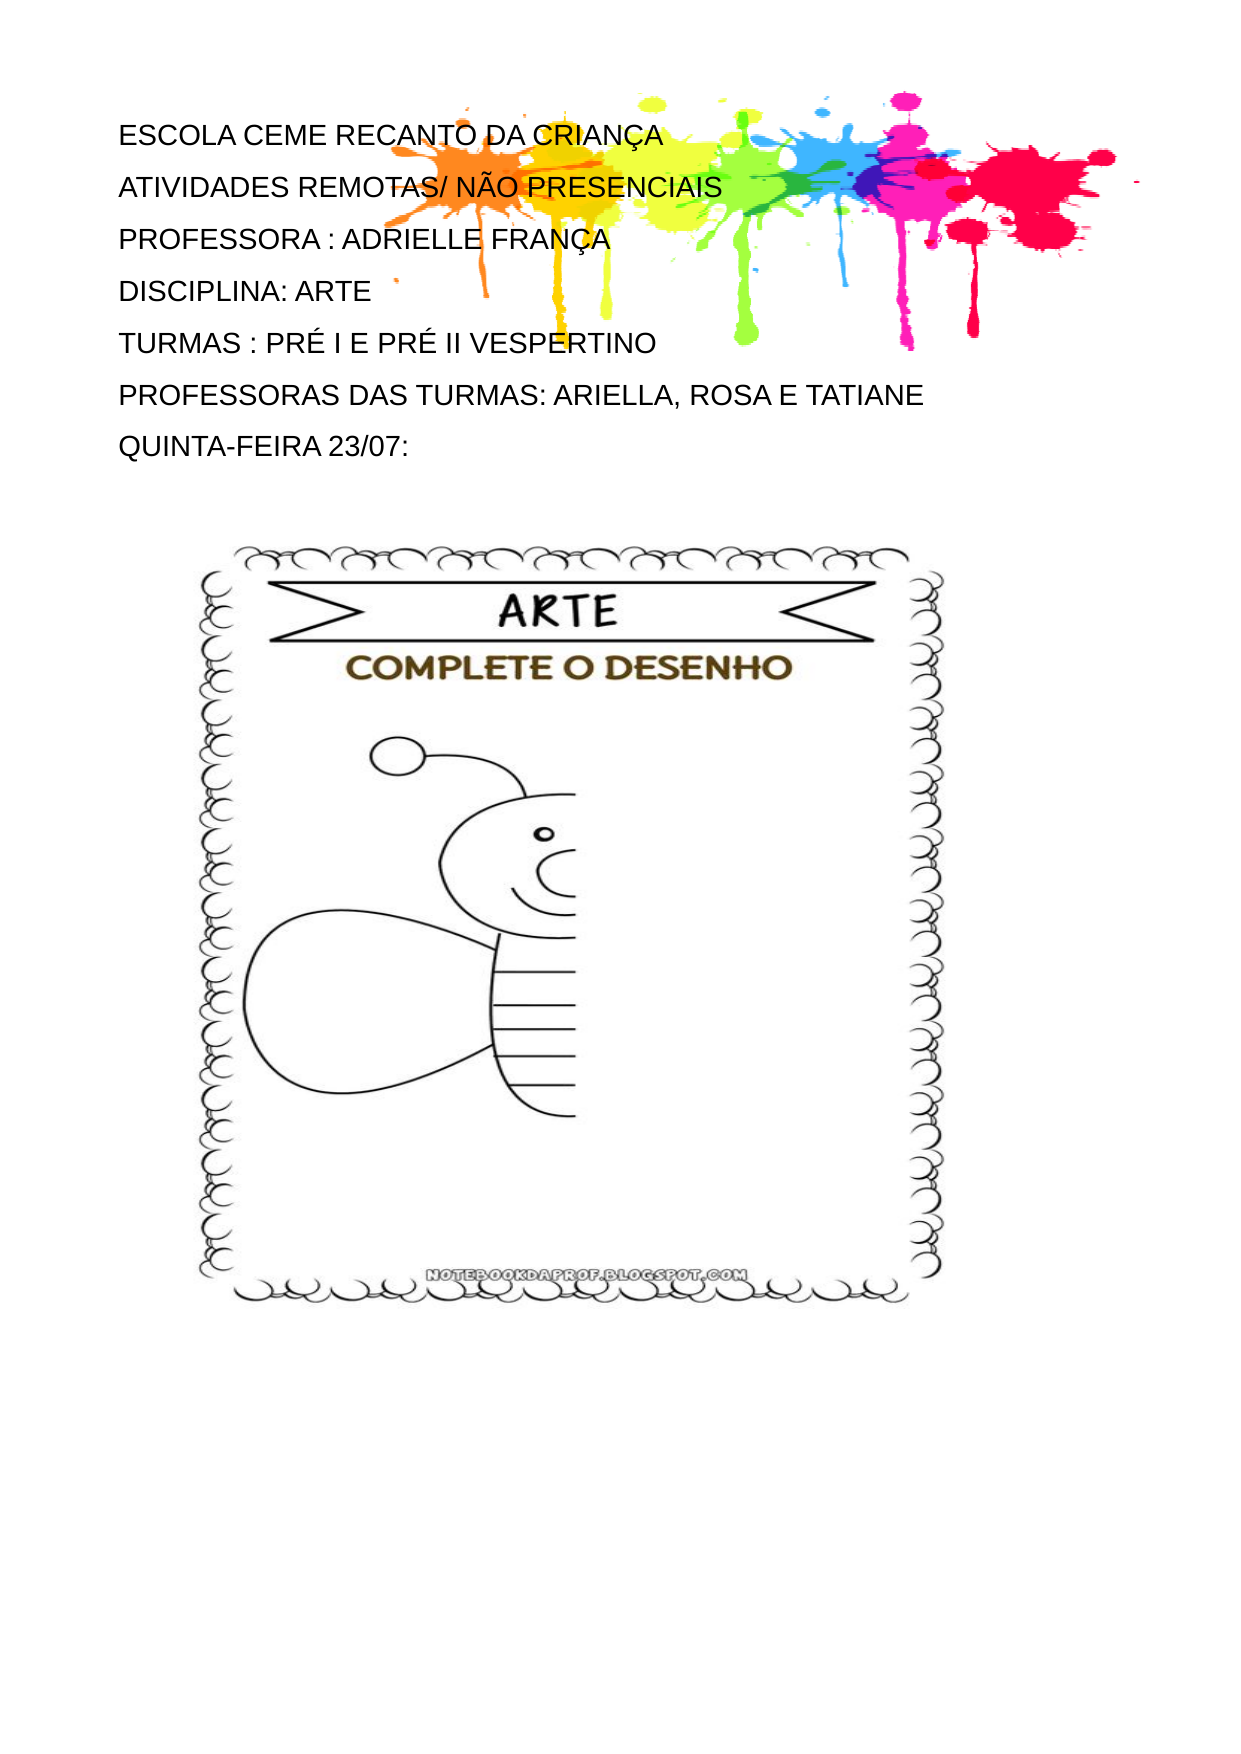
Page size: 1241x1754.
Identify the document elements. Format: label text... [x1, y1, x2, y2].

text QUINTA-FEIRA 23/07: [118, 429, 1122, 463]
text TURMAS : PRÉ I E PRÉ II VESPERTINO [118, 326, 1122, 359]
text DISCIPLINA: ARTE [118, 274, 344, 307]
text ESCOLA CEME RECANTO DA CRIANÇA [118, 118, 344, 152]
text PROFESSORA : ADRIELLE FRANÇA [118, 222, 344, 255]
text ATIVIDADES REMOTAS/ NÃO PRESENCIAIS [118, 170, 344, 203]
text PROFESSORAS DAS TURMAS: ARIELLA, ROSA E TATIANE [118, 377, 1122, 411]
